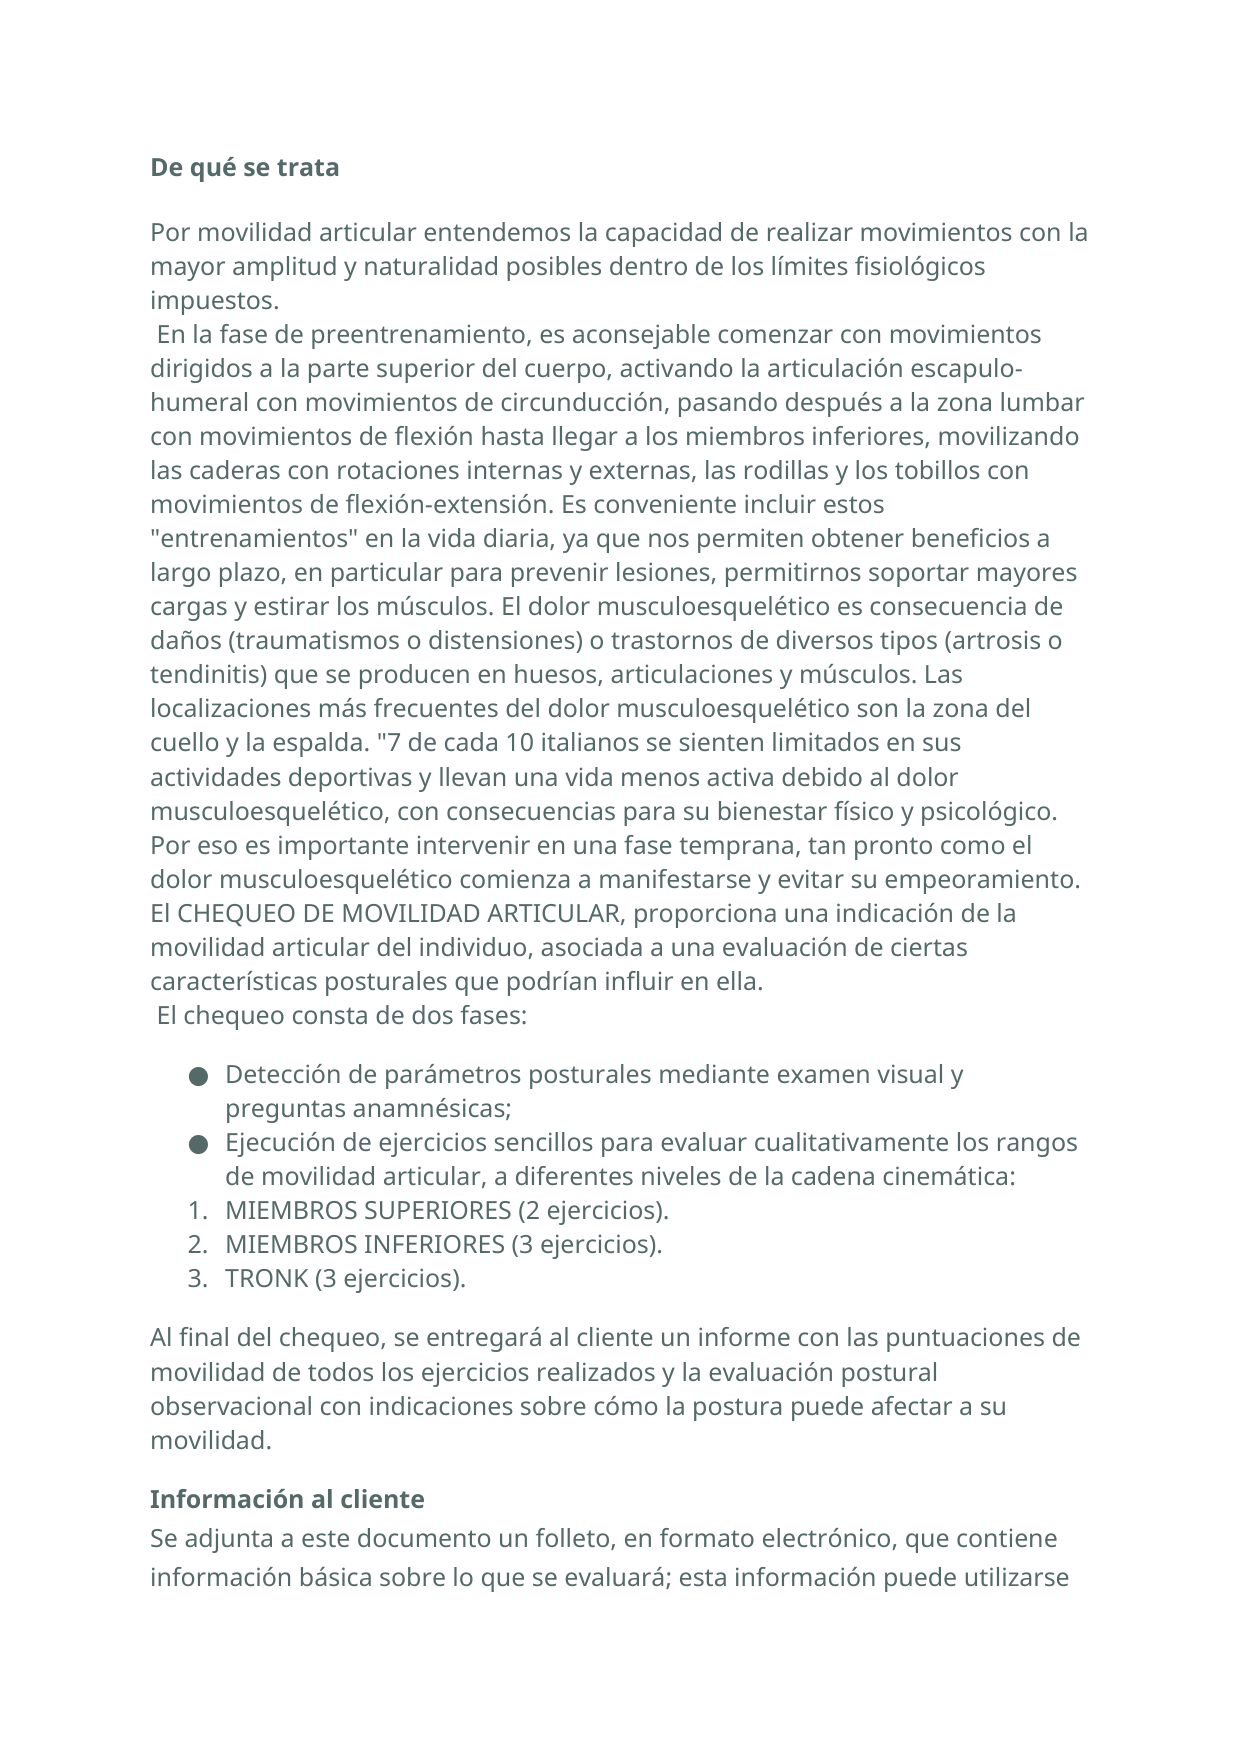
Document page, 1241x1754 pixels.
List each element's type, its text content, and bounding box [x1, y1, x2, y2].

text De qué se trata [150, 150, 1090, 184]
list Ejecución de ejercicios sencillos para evaluar cualitativamente los rangos de movilidad articular, a diferentes niveles de la cadena cinemática: [187, 1125, 1090, 1193]
list MIEMBROS INFERIORES (3 ejercicios). [187, 1227, 1090, 1261]
text Por movilidad articular entendemos la capacidad de realizar movimientos con la mayor amplitud y naturalidad posibles dentro de los límites fisiológicos impuestos. En la fase de preentrenamiento, es aconsejable comenzar con movimientos dirigidos a la parte superior del cuerpo, activando la articulación escapulo-humeral con movimientos de circunducción, pasando después a la zona lumbar con movimientos de flexión hasta llegar a los miembros inferiores, movilizando las caderas con rotaciones internas y externas, las rodillas y los tobillos con movimientos de flexión-extensión. Es conveniente incluir estos "entrenamientos" en la vida diaria, ya que nos permiten obtener beneficios a largo plazo, en particular para prevenir lesiones, permitirnos soportar mayores cargas y estirar los músculos. El dolor musculoesquelético es consecuencia de daños (traumatismos o distensiones) o trastornos de diversos tipos (artrosis o tendinitis) que se producen en huesos, articulaciones y músculos. Las localizaciones más frecuentes del dolor musculoesquelético son la zona del cuello y la espalda. "7 de cada 10 italianos se sienten limitados en sus actividades deportivas y llevan una vida menos activa debido al dolor musculoesquelético, con consecuencias para su bienestar físico y psicológico. Por eso es importante intervenir en una fase temprana, tan pronto como el dolor musculoesquelético comienza a manifestarse y evitar su empeoramiento. El CHEQUEO DE MOVILIDAD ARTICULAR, proporciona una indicación de la movilidad articular del individuo, asociada a una evaluación de ciertas características posturales que podrían influir en ella. El chequeo consta de dos fases: [150, 214, 1090, 1032]
text Se adjunta a este documento un folleto, en formato electrónico, que contiene información básica sobre lo que se evaluará; esta información puede utilizarse [150, 1521, 1090, 1594]
list Detección de parámetros posturales mediante examen visual y preguntas anamnésicas; [187, 1057, 1090, 1125]
list TRONK (3 ejercicios). [187, 1261, 1090, 1295]
text Al final del chequeo, se entregará al cliente un informe con las puntuaciones de movilidad de todos los ejercicios realizados y la evaluación postural observacional con indicaciones sobre cómo la postura puede afectar a su movilidad. [150, 1320, 1090, 1456]
list MIEMBROS SUPERIORES (2 ejercicios). [187, 1193, 1090, 1227]
text Información al cliente [150, 1481, 1090, 1515]
